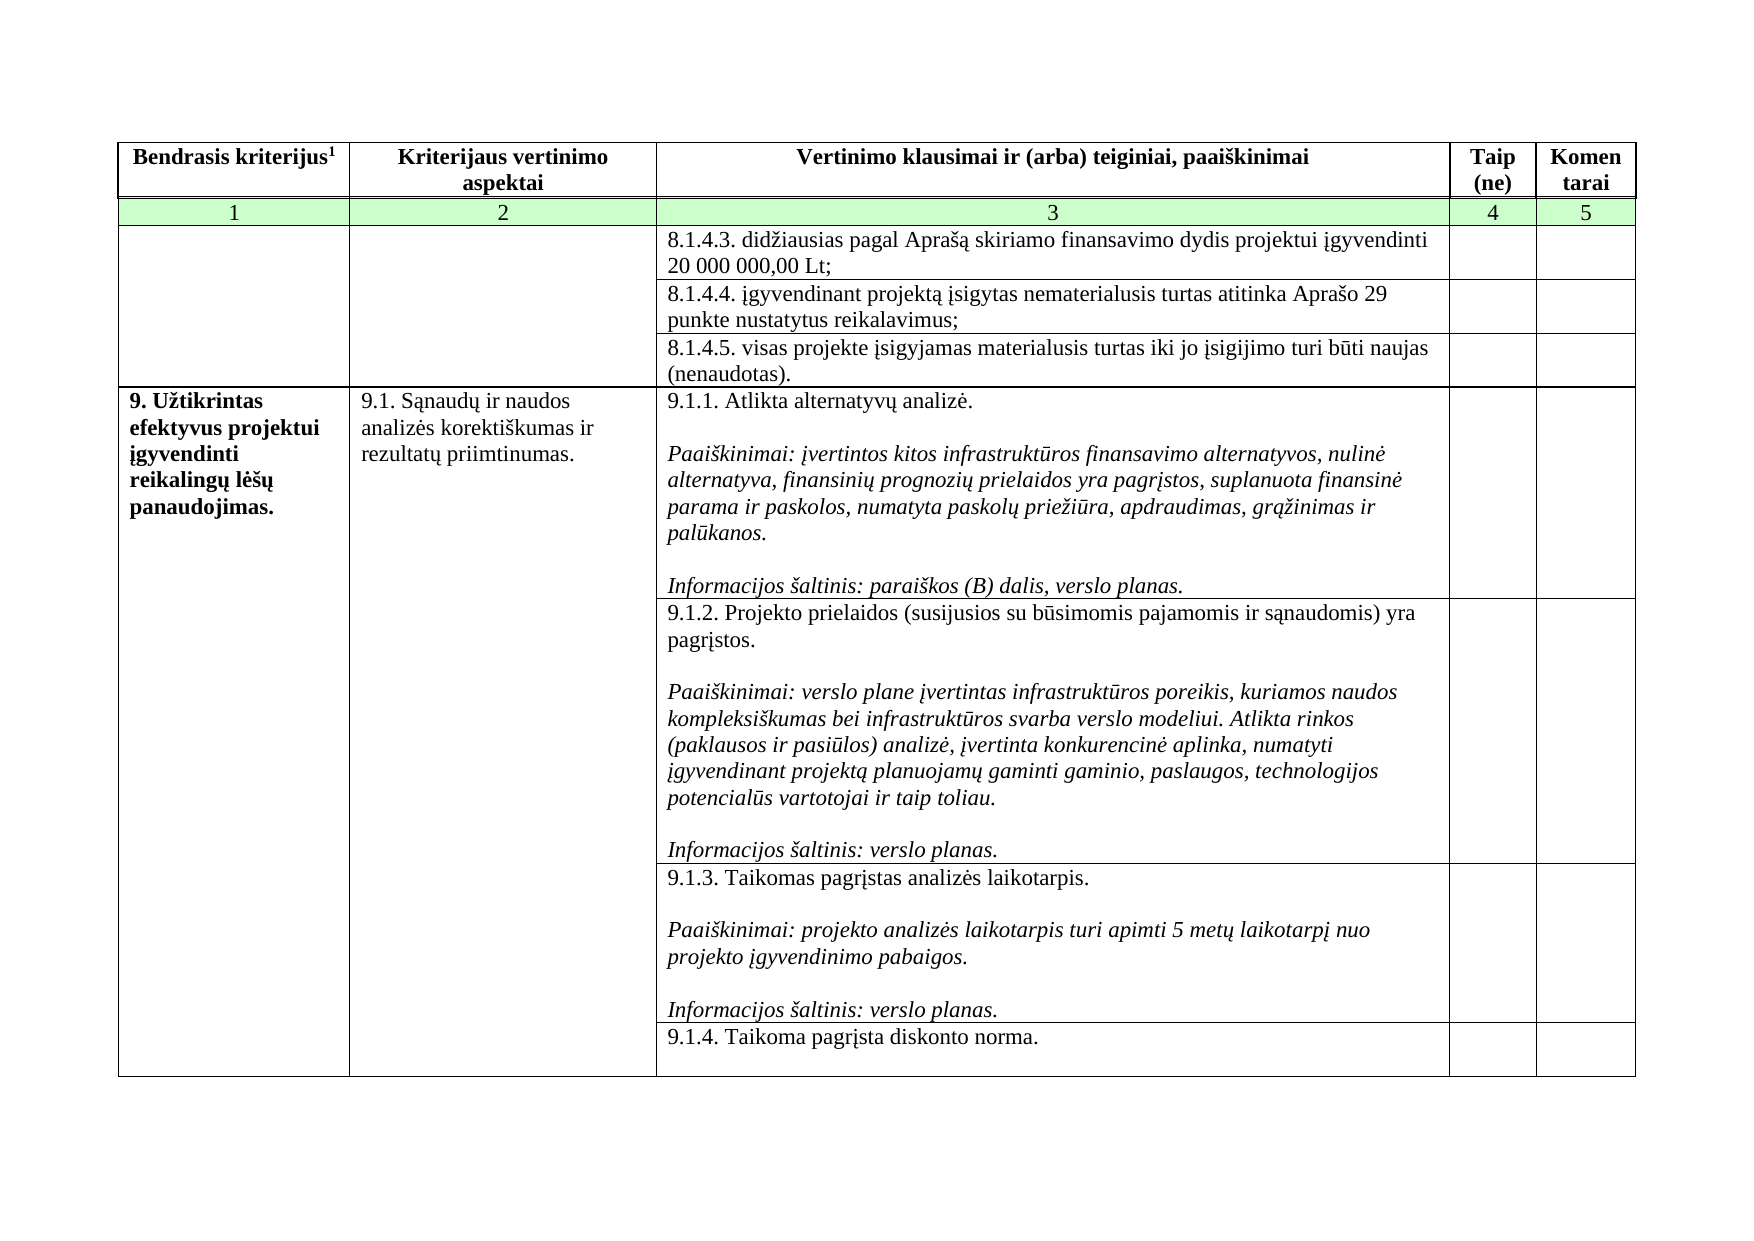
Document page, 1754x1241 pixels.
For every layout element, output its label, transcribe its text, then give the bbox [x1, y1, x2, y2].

table_cell 5 [1537, 199, 1635, 225]
table_header Taip (ne) [1451, 143, 1535, 196]
table_cell [1450, 599, 1536, 863]
table_cell [1450, 280, 1536, 333]
table_cell 2 [350, 199, 656, 225]
table_cell [1450, 226, 1536, 279]
table_cell 8.1.4.5. visas projekte įsigyjamas materialusis turtas iki jo įsigijimo turi būti naujas (nenaudotas). [657, 334, 1449, 386]
table_cell [119, 226, 349, 386]
table_cell 9.1.1. Atlikta alternatyvų analizė. Paaiškinimai: įvertintos kitos infrastruktūros finansavimo alternatyvos, nulinė alternatyva, finansinių prognozių prielaidos yra pagrįstos, suplanuota finansinė parama ir paskolos, numatyta paskolų priežiūra, apdraudimas, grąžinimas ir palūkanos. Informacijos šaltinis: paraiškos (B) dalis, verslo planas. [657, 388, 1449, 598]
table_cell [1537, 1023, 1635, 1076]
table_cell [1537, 388, 1635, 598]
table_cell 1 [119, 199, 349, 225]
table_cell 9. Užtikrintas efektyvus projektui įgyvendinti reikalingų lėšų panaudojimas. [119, 388, 349, 1076]
table_header Komentarai [1537, 143, 1635, 196]
table_cell [1537, 864, 1635, 1022]
table_cell 9.1. Sąnaudų ir naudos analizės korektiškumas ir rezultatų priimtinumas. [350, 388, 656, 1076]
table_cell [350, 226, 656, 386]
table_cell 9.1.4. Taikoma pagrįsta diskonto norma. [657, 1023, 1449, 1076]
table_cell 8.1.4.4. įgyvendinant projektą įsigytas nematerialusis turtas atitinka Aprašo 29 punkte nustatytus reikalavimus; [657, 280, 1449, 333]
table_cell [1450, 864, 1536, 1022]
table_header Kriterijaus vertinimo aspektai [350, 143, 656, 196]
table_cell 9.1.2. Projekto prielaidos (susijusios su būsimomis pajamomis ir sąnaudomis) yra pagrįstos. Paaiškinimai: verslo plane įvertintas infrastruktūros poreikis, kuriamos naudos kompleksiškumas bei infrastruktūros svarba verslo modeliui. Atlikta rinkos (paklausos ir pasiūlos) analizė, įvertinta konkurencinė aplinka, numatyti įgyvendinant projektą planuojamų gaminti gaminio, paslaugos, technologijos potencialūs vartotojai ir taip toliau. Informacijos šaltinis: verslo planas. [657, 599, 1449, 863]
table_cell [1450, 1023, 1536, 1076]
table_header Bendrasis kriterijus1 [119, 143, 349, 196]
table_cell [1537, 280, 1635, 333]
table_cell [1537, 599, 1635, 863]
table_cell [1537, 226, 1635, 279]
table_cell [1537, 334, 1635, 386]
table_cell 8.1.4.3. didžiausias pagal Aprašą skiriamo finansavimo dydis projektui įgyvendinti 20 000 000,00 Lt; [657, 226, 1449, 279]
table_cell 9.1.3. Taikomas pagrįstas analizės laikotarpis. Paaiškinimai: projekto analizės laikotarpis turi apimti 5 metų laikotarpį nuo projekto įgyvendinimo pabaigos. Informacijos šaltinis: verslo planas. [657, 864, 1449, 1022]
table_cell [1450, 334, 1536, 386]
table_header Vertinimo klausimai ir (arba) teiginiai, paaiškinimai [657, 143, 1449, 196]
table_cell [1450, 388, 1536, 598]
table_cell 3 [657, 199, 1449, 225]
table_cell 4 [1450, 199, 1536, 225]
